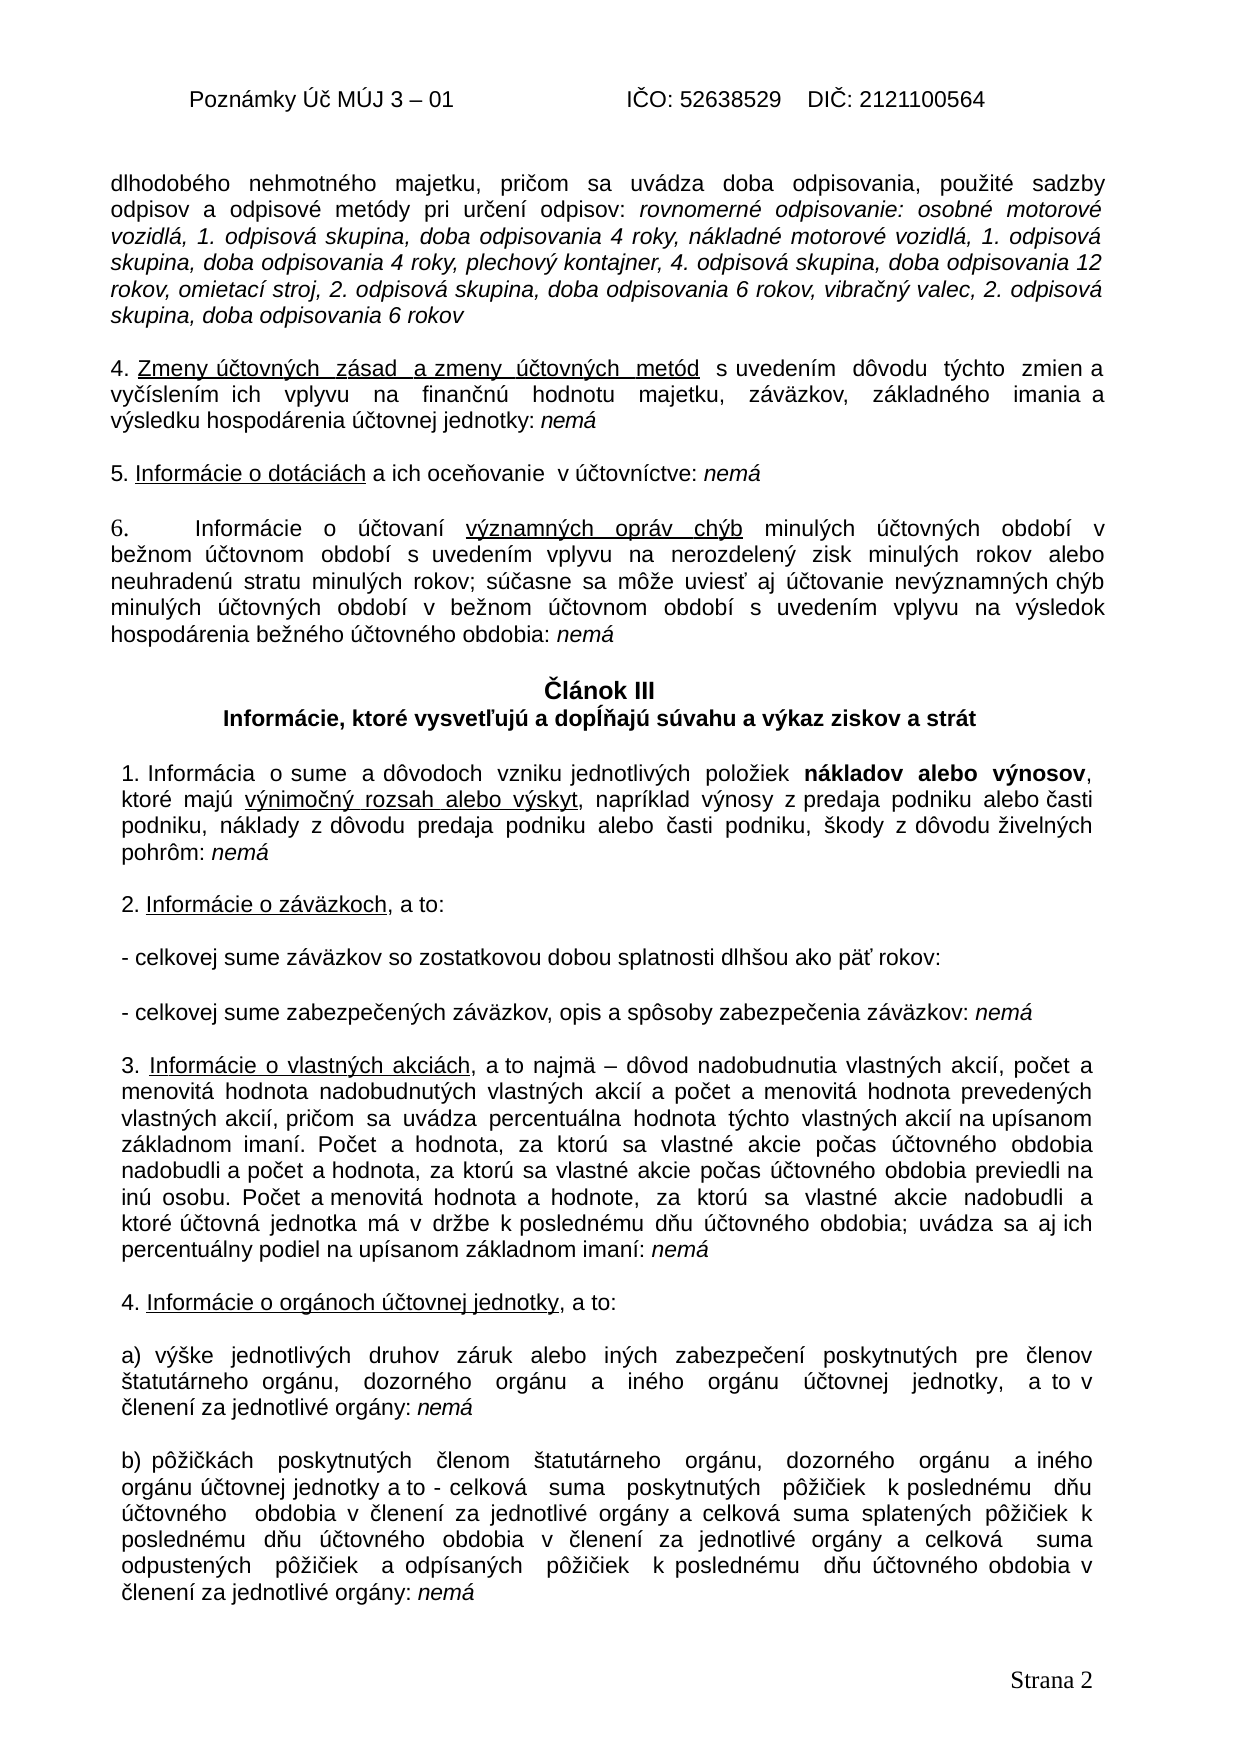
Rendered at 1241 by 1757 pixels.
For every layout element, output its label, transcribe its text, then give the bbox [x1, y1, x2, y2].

text 3. Informácie o vlastných akciách, a to najmä – dôvod nadobudnutia vlastných akcií, počet a menovitá hodnota nadobudnutých vlastných akcií a počet a menovitá hodnota prevedených vlastných akcií, pričom sa uvádza percentuálna hodnota týchto vlastných akcií na upísanom základnom imaní. Počet a hodnota, za ktorú sa vlastné akcie počas účtovného obdobia nadobudli a počet a hodnota, za ktorú sa vlastné akcie počas účtovného obdobia previedli na inú osobu. Počet a menovitá hodnota a hodnote, za ktorú sa vlastné akcie nadobudli a ktoré účtovná jednotka má v držbe k poslednému dňu účtovného obdobia; uvádza sa aj ich percentuálny podiel na upísanom základnom imaní: nemá [121, 1052, 1093, 1263]
text Informácie, ktoré vysvetľujú a dopĺňajú súvahu a výkaz ziskov a strát [110, 705, 1088, 731]
text 4. Zmeny účtovných zásad a zmeny účtovných metód s uvedením dôvodu týchto zmien a vyčíslením ich vplyvu na finančnú hodnotu majetku, záväzkov, základného imania a výsledku hospodárenia účtovnej jednotky: nemá [110, 354, 1105, 434]
text b) pôžičkách poskytnutých členom štatutárneho orgánu, dozorného orgánu a iného orgánu účtovnej jednotky a to - celková suma poskytnutých pôžičiek k poslednému dňu účtovného obdobia v členení za jednotlivé orgány a celková suma splatených pôžičiek k poslednému dňu účtovného obdobia v členení za jednotlivé orgány a celková suma odpustených pôžičiek a odpísaných pôžičiek k poslednému dňu účtovného obdobia v členení za jednotlivé orgány: nemá [121, 1447, 1093, 1605]
subtitle Článok III [110, 676, 1088, 705]
text dlhodobého nehmotného majetku, pričom sa uvádza doba odpisovania, použité sadzby odpisov a odpisové metódy pri určení odpisov: rovnomerné odpisovanie: osobné motorové vozidlá, 1. odpisová skupina, doba odpisovania 4 roky, nákladné motorové vozidlá, 1. odpisová skupina, doba odpisovania 4 roky, plechový kontajner, 4. odpisová skupina, doba odpisovania 12 rokov, omietací stroj, 2. odpisová skupina, doba odpisovania 6 rokov, vibračný valec, 2. odpisová skupina, doba odpisovania 6 rokov [110, 170, 1105, 328]
text - celkovej sume záväzkov so zostatkovou dobou splatnosti dlhšou ako päť rokov: [121, 944, 1093, 970]
list Informácie o účtovaní významných opráv chýb minulých účtovných období v bežnom účtovnom období s uvedením vplyvu na nerozdelený zisk minulých rokov alebo neuhradenú stratu minulých rokov; súčasne sa môže uviesť aj účtovanie nevýznamných chýb minulých účtovných období v bežnom účtovnom období s uvedením vplyvu na výsledok hospodárenia bežného účtovného obdobia: nemá [110, 513, 1105, 647]
text 2. Informácie o záväzkoch, a to: [121, 891, 1093, 918]
text 1. Informácia o sume a dôvodoch vzniku jednotlivých položiek nákladov alebo výnosov, ktoré majú výnimočný rozsah alebo výskyt, napríklad výnosy z predaja podniku alebo časti podniku, náklady z dôvodu predaja podniku alebo časti podniku, škody z dôvodu živelných pohrôm: nemá [121, 759, 1093, 865]
text 4. Informácie o orgánoch účtovnej jednotky, a to: [121, 1289, 1093, 1315]
text a) výške jednotlivých druhov záruk alebo iných zabezpečení poskytnutých pre členov štatutárneho orgánu, dozorného orgánu a iného orgánu účtovnej jednotky, a to v členení za jednotlivé orgány: nemá [121, 1342, 1093, 1421]
text - celkovej sume zabezpečených záväzkov, opis a spôsoby zabezpečenia záväzkov: nemá [121, 999, 1093, 1025]
text 5. Informácie o dotáciách a ich oceňovanie v účtovníctve: nemá [110, 460, 1105, 486]
